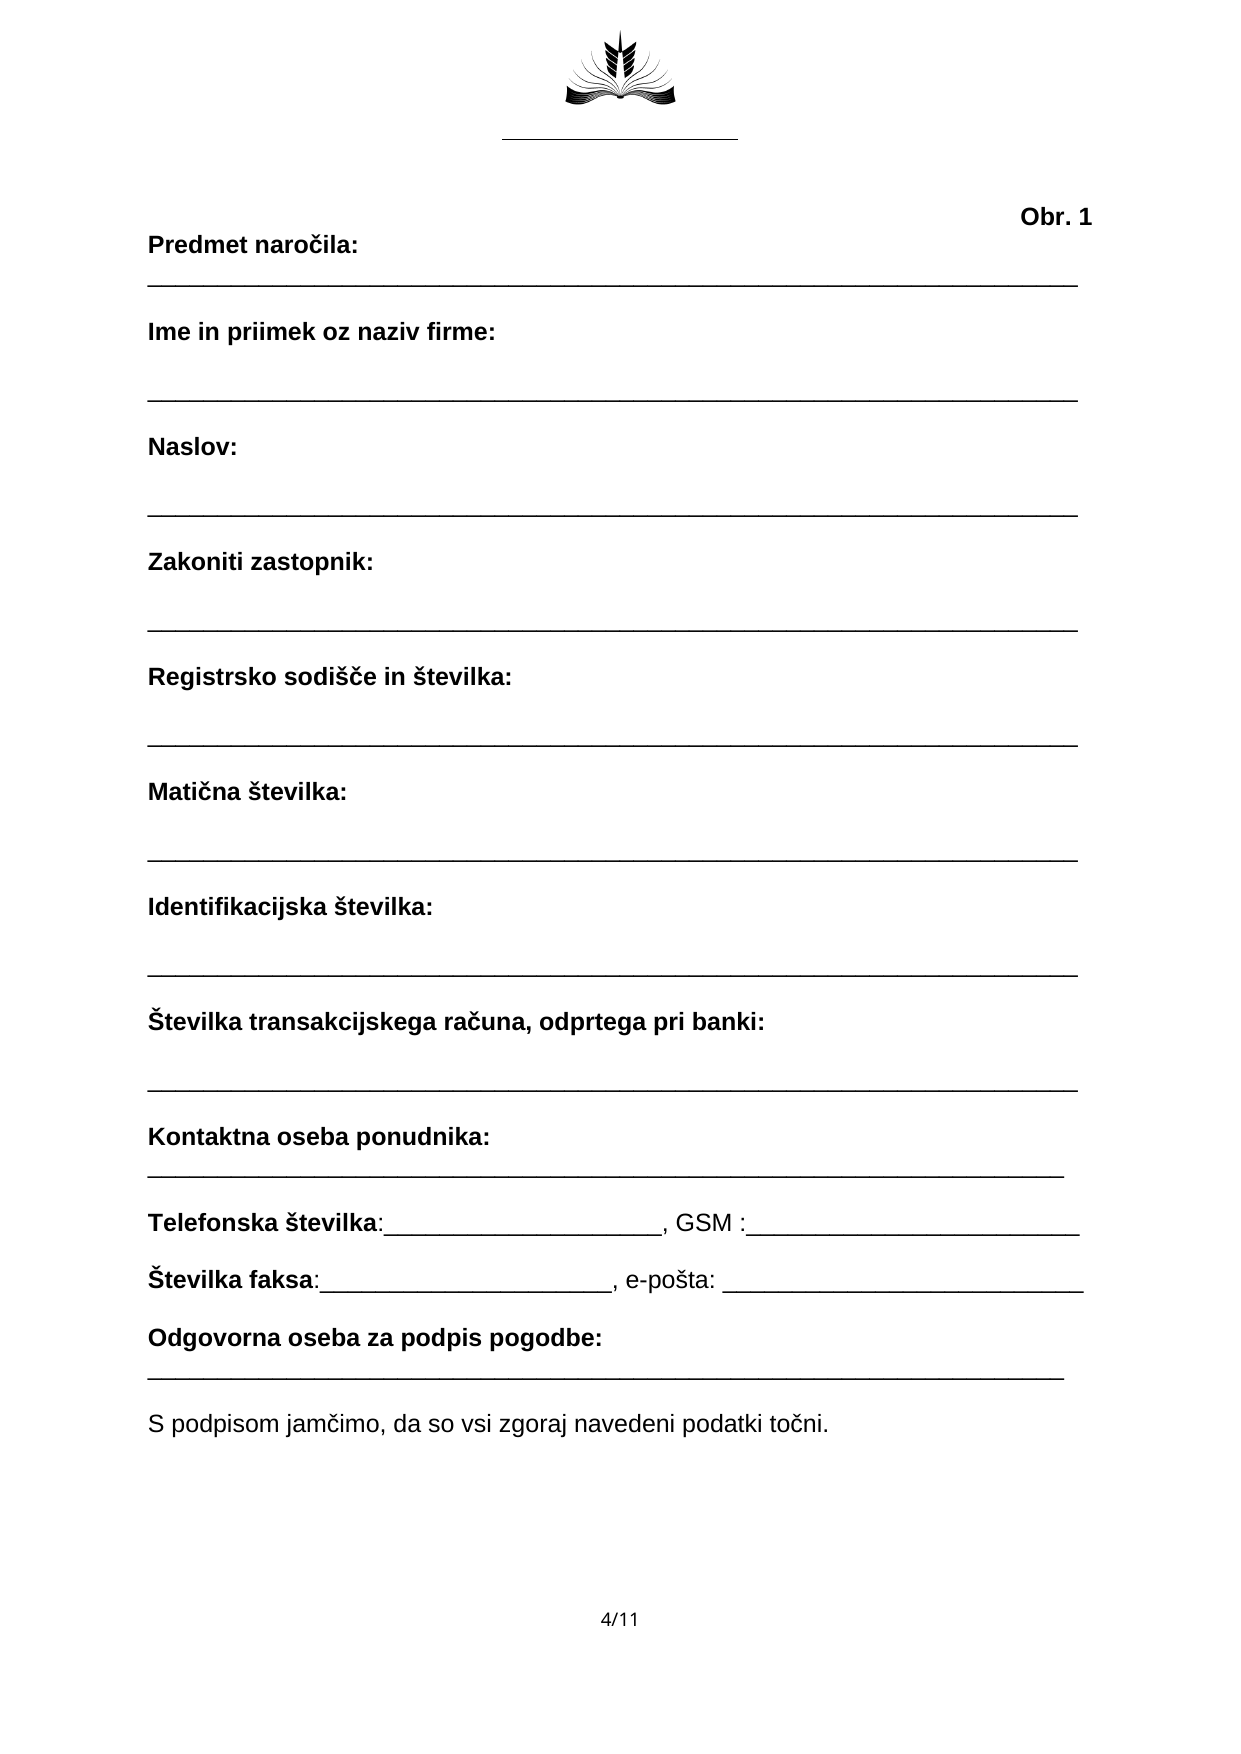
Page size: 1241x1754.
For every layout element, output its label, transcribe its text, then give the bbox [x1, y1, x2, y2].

text Matična številka: [148, 777, 1092, 805]
text __________________________________________________________________ [148, 1150, 1092, 1179]
text Naslov: [148, 432, 1092, 460]
text __________________________________________________________________ [148, 1352, 1092, 1380]
text Zakoniti zastopnik: [148, 547, 1092, 575]
text ___________________________________________________________________ [148, 374, 1092, 403]
text Ime in priimek oz naziv firme: [148, 317, 1092, 345]
text ___________________________________________________________________ [148, 949, 1092, 978]
text ___________________________________________________________________ [148, 604, 1092, 633]
text Telefonska številka:____________________, GSM :________________________ [148, 1208, 1092, 1237]
text ___________________________________________________________________ [148, 259, 1092, 288]
text ___________________________________________________________________ [148, 1064, 1092, 1093]
text Registrsko sodišče in številka: [148, 662, 1092, 690]
text ___________________________________________________________________ [148, 834, 1092, 863]
text Številka transakcijskega računa, odprtega pri banki: [148, 1007, 1092, 1035]
text Številka faksa:_____________________, e-pošta: __________________________ [148, 1265, 1092, 1294]
text Identifikacijska številka: [148, 892, 1092, 920]
text S podpisom jamčimo, da so vsi zgoraj navedeni podatki točni. [148, 1409, 1092, 1438]
text ___________________________________________________________________ [148, 489, 1092, 518]
text Obr. 1 [148, 202, 1092, 230]
text Predmet naročila: [148, 230, 1092, 259]
text ___________________________________________________________________ [148, 719, 1092, 748]
text Odgovorna oseba za podpis pogodbe: [148, 1323, 1092, 1352]
text Kontaktna oseba ponudnika: [148, 1122, 1092, 1150]
